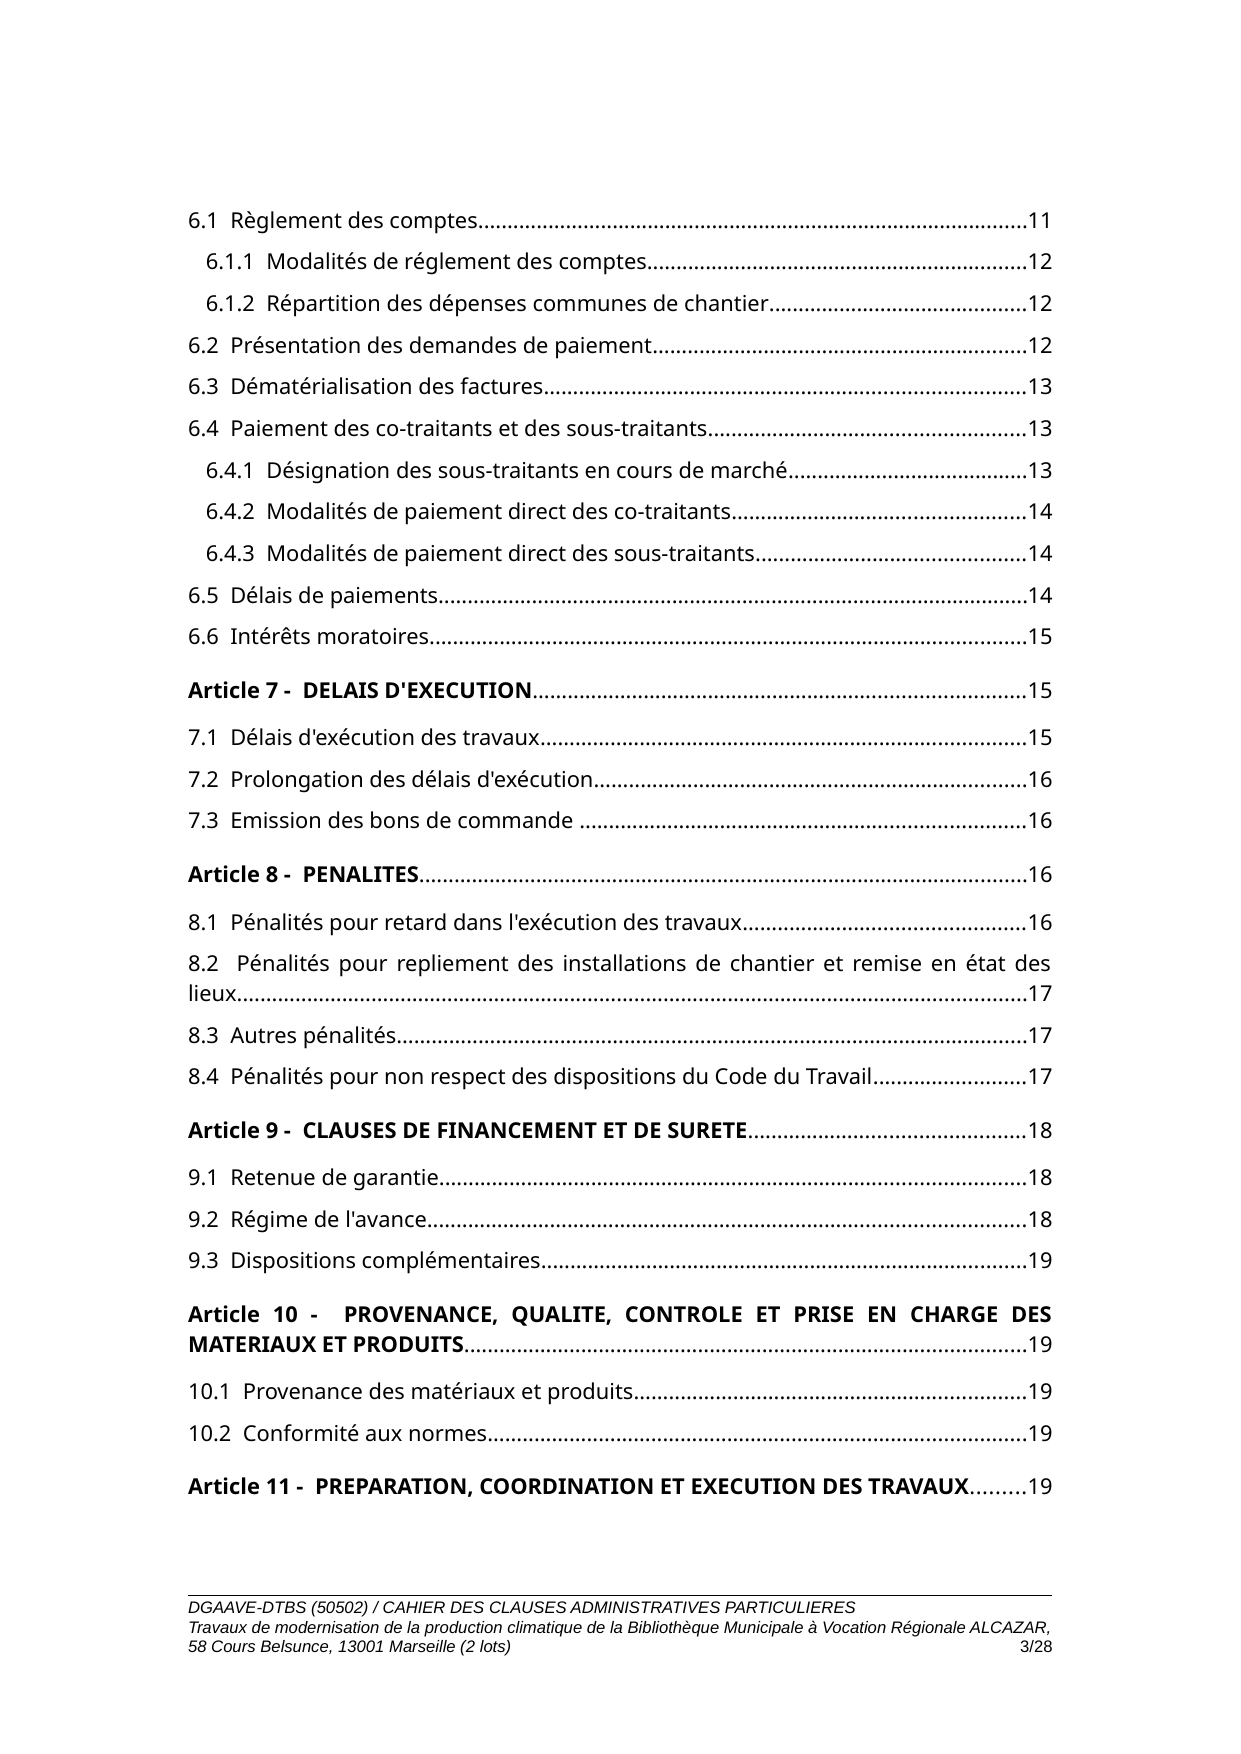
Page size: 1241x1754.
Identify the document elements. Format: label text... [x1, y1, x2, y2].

text 8.4 Pénalités pour non respect des dispositions du Code du Travail 17 [188, 1061, 1052, 1091]
text 8.2 Pénalités pour repliement des installations de chantier et remise en état des lieux 17 [188, 948, 1052, 1008]
text Article 10 - PROVENANCE, QUALITE, CONTROLE ET PRISE EN CHARGE DES MATERIAUX ET PRODUITS 19 [188, 1299, 1052, 1358]
text Article 7 - DELAIS D'EXECUTION 15 [188, 675, 1052, 704]
text 7.1 Délais d'exécution des travaux 15 [188, 722, 1052, 752]
text Article 8 - PENALITES 16 [188, 859, 1052, 889]
text Article 11 - PREPARATION, COORDINATION ET EXECUTION DES TRAVAUX 19 [188, 1471, 1052, 1501]
text 6.1 Règlement des comptes 11 [188, 204, 1052, 234]
text 9.2 Régime de l'avance 18 [188, 1204, 1052, 1234]
text 6.6 Intérêts moratoires 15 [188, 621, 1052, 651]
text 6.1.2 Répartition des dépenses communes de chantier 12 [206, 288, 1052, 318]
text 6.2 Présentation des demandes de paiement 12 [188, 329, 1052, 359]
text 6.4.1 Désignation des sous-traitants en cours de marché 13 [206, 454, 1052, 484]
text 6.4.3 Modalités de paiement direct des sous-traitants 14 [206, 538, 1052, 568]
text 7.2 Prolongation des délais d'exécution 16 [188, 764, 1052, 794]
text 10.2 Conformité aux normes 19 [188, 1418, 1052, 1448]
text 6.4.2 Modalités de paiement direct des co-traitants 14 [206, 496, 1052, 526]
text 6.4 Paiement des co-traitants et des sous-traitants 13 [188, 413, 1052, 443]
text 6.3 Dématérialisation des factures 13 [188, 371, 1052, 401]
text 8.1 Pénalités pour retard dans l'exécution des travaux 16 [188, 906, 1052, 936]
text 6.1.1 Modalités de réglement des comptes 12 [206, 246, 1052, 276]
text 10.1 Provenance des matériaux et produits 19 [188, 1376, 1052, 1406]
text Article 9 - CLAUSES DE FINANCEMENT ET DE SURETE 18 [188, 1115, 1052, 1144]
text 9.1 Retenue de garantie 18 [188, 1162, 1052, 1192]
text 7.3 Emission des bons de commande 16 [188, 806, 1052, 835]
text 8.3 Autres pénalités 17 [188, 1019, 1052, 1049]
text 6.5 Délais de paiements 14 [188, 579, 1052, 609]
text 9.3 Dispositions complémentaires 19 [188, 1246, 1052, 1275]
